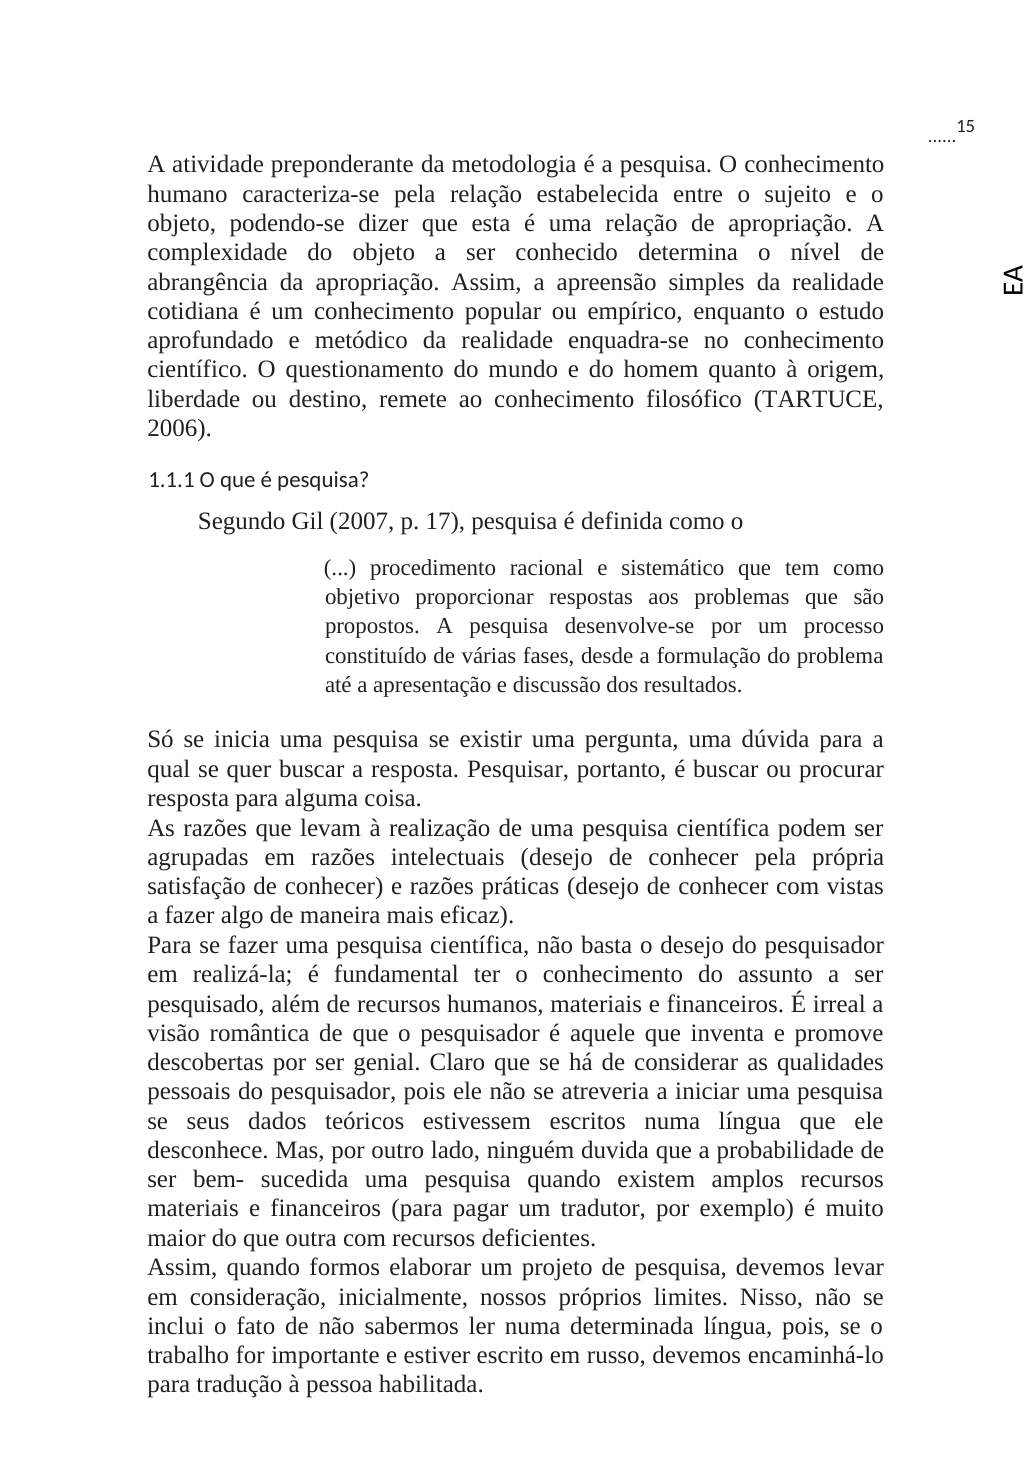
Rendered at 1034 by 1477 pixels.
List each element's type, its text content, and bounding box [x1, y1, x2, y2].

text Para se fazer uma pesquisa científica, não basta o desejo do pesquisador em realizá-la; é fundamental ter o conhecimento do assunto a ser pesquisado, além de recursos humanos, materiais e financeiros. É irreal a visão romântica de que o pesquisador é aquele que inventa e promove descobertas por ser genial. Claro que se há de considerar as qualidades pessoais do pesquisador, pois ele não se atreveria a iniciar uma pesquisa se seus dados teóricos estivessem escritos numa língua que ele desconhece. Mas, por outro lado, ninguém duvida que a probabilidade de ser bem- sucedida uma pesquisa quando existem amplos recursos materiais e financeiros (para pagar um tradutor, por exemplo) é muito maior do que outra com recursos deficientes. [147, 930, 885, 1252]
text As razões que levam à realização de uma pesquisa científica podem ser agrupadas em razões intelectuais (desejo de conhecer pela própria satisfação de conhecer) e razões práticas (desejo de conhecer com vistas a fazer algo de maneira mais eficaz). [147, 813, 885, 929]
text Só se inicia uma pesquisa se existir uma pergunta, uma dúvida para a qual se quer buscar a resposta. Pesquisar, portanto, é buscar ou procurar resposta para alguma coisa. [147, 724, 885, 812]
text 1.1.1 O que é pesquisa? [148, 465, 886, 493]
text Segundo Gil (2007, p. 17), pesquisa é definida como o [198, 506, 885, 535]
text (...) procedimento racional e sistemático que tem como objetivo proporcionar respostas aos problemas que são propostos. A pesquisa desenvolve-se por um processo constituído de várias fases, desde a formulação do problema até a apresentação e discussão dos resultados. [324, 554, 885, 697]
text A atividade preponderante da metodologia é a pesquisa. O conhecimento humano caracteriza-se pela relação estabelecida entre o sujeito e o objeto, podendo-se dizer que esta é uma relação de apropriação. A complexidade do objeto a ser conhecido determina o nível de abrangência da apropriação. Assim, a apreensão simples da realidade cotidiana é um conhecimento popular ou empírico, enquanto o estudo aprofundado e metódico da realidade enquadra-se no conhecimento científico. O questionamento do mundo e do homem quanto à origem, liberdade ou destino, remete ao conhecimento filosófico (TARTUCE, 2006). [147, 149, 885, 442]
text Assim, quando formos elaborar um projeto de pesquisa, devemos levar em consideração, inicialmente, nossos próprios limites. Nisso, não se inclui o fato de não sabermos ler numa determinada língua, pois, se o trabalho for importante e estiver escrito em russo, devemos encaminhá-lo para tradução à pessoa habilitada. [147, 1252, 885, 1398]
